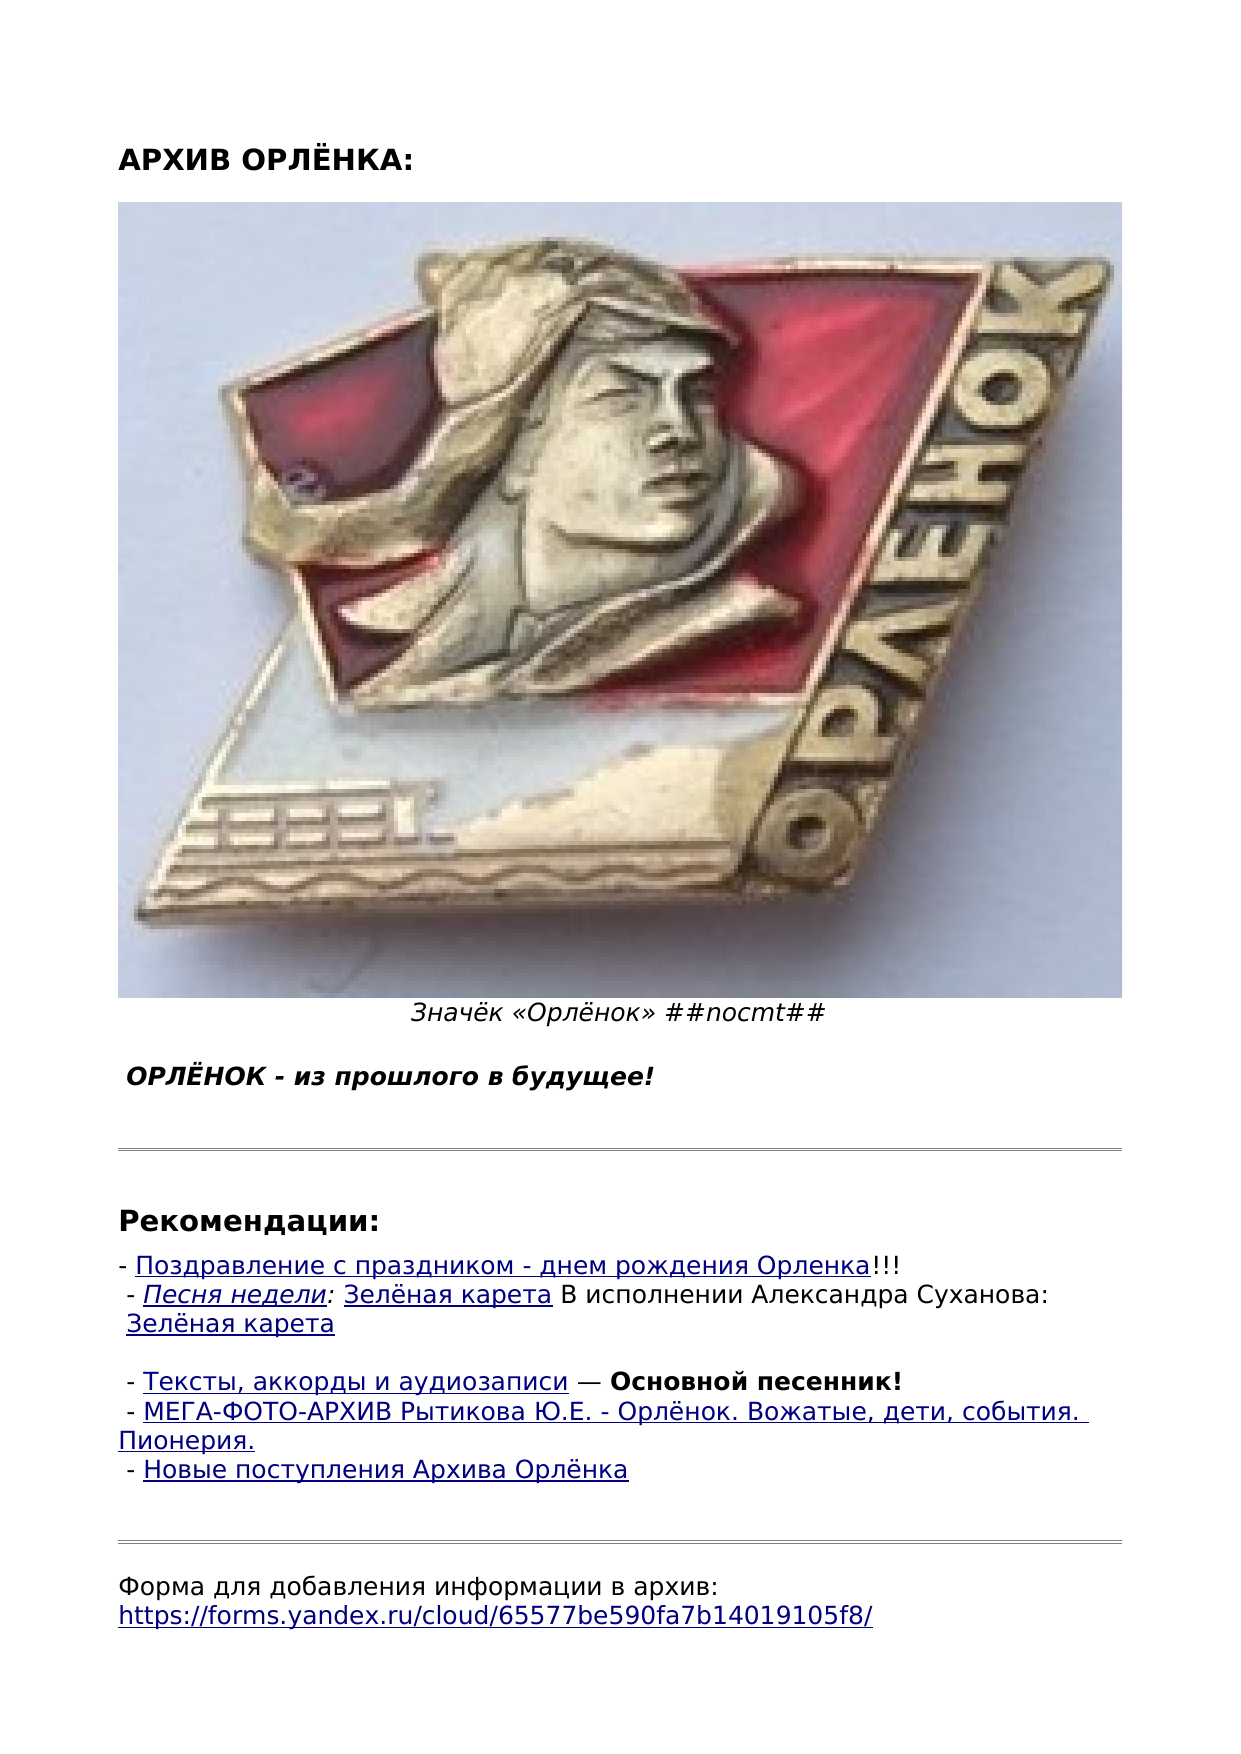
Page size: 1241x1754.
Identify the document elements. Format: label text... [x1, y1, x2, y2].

text - Поздравление с праздником - днем рождения Орленка!!! - Песня недели: Зелёная карета В исполнении Александра Суханова: Зелёная карета - Тексты, аккорды и аудиозаписи — Основной песенник! - МЕГА-ФОТО-АРХИВ Рытикова Ю.Е. - Орлёнок. Вожатые, дети, события. Пионерия. - Новые поступления Архива Орлёнка [118, 1251, 1122, 1513]
picture [118, 202, 1123, 998]
text ОРЛЁНОК - из прошлого в будущее! [118, 1027, 1122, 1121]
text [118, 189, 1122, 202]
subtitle АРХИВ ОРЛЁНКА: [118, 143, 1122, 177]
text Форма для добавления информации в архив: https://forms.yandex.ru/cloud/65577be590fa7b14019105f8/ [118, 1572, 1122, 1631]
text Значёк «Орлёнок» ##nocmt## [118, 998, 1122, 1027]
subtitle Рекомендации: [118, 1204, 1122, 1238]
